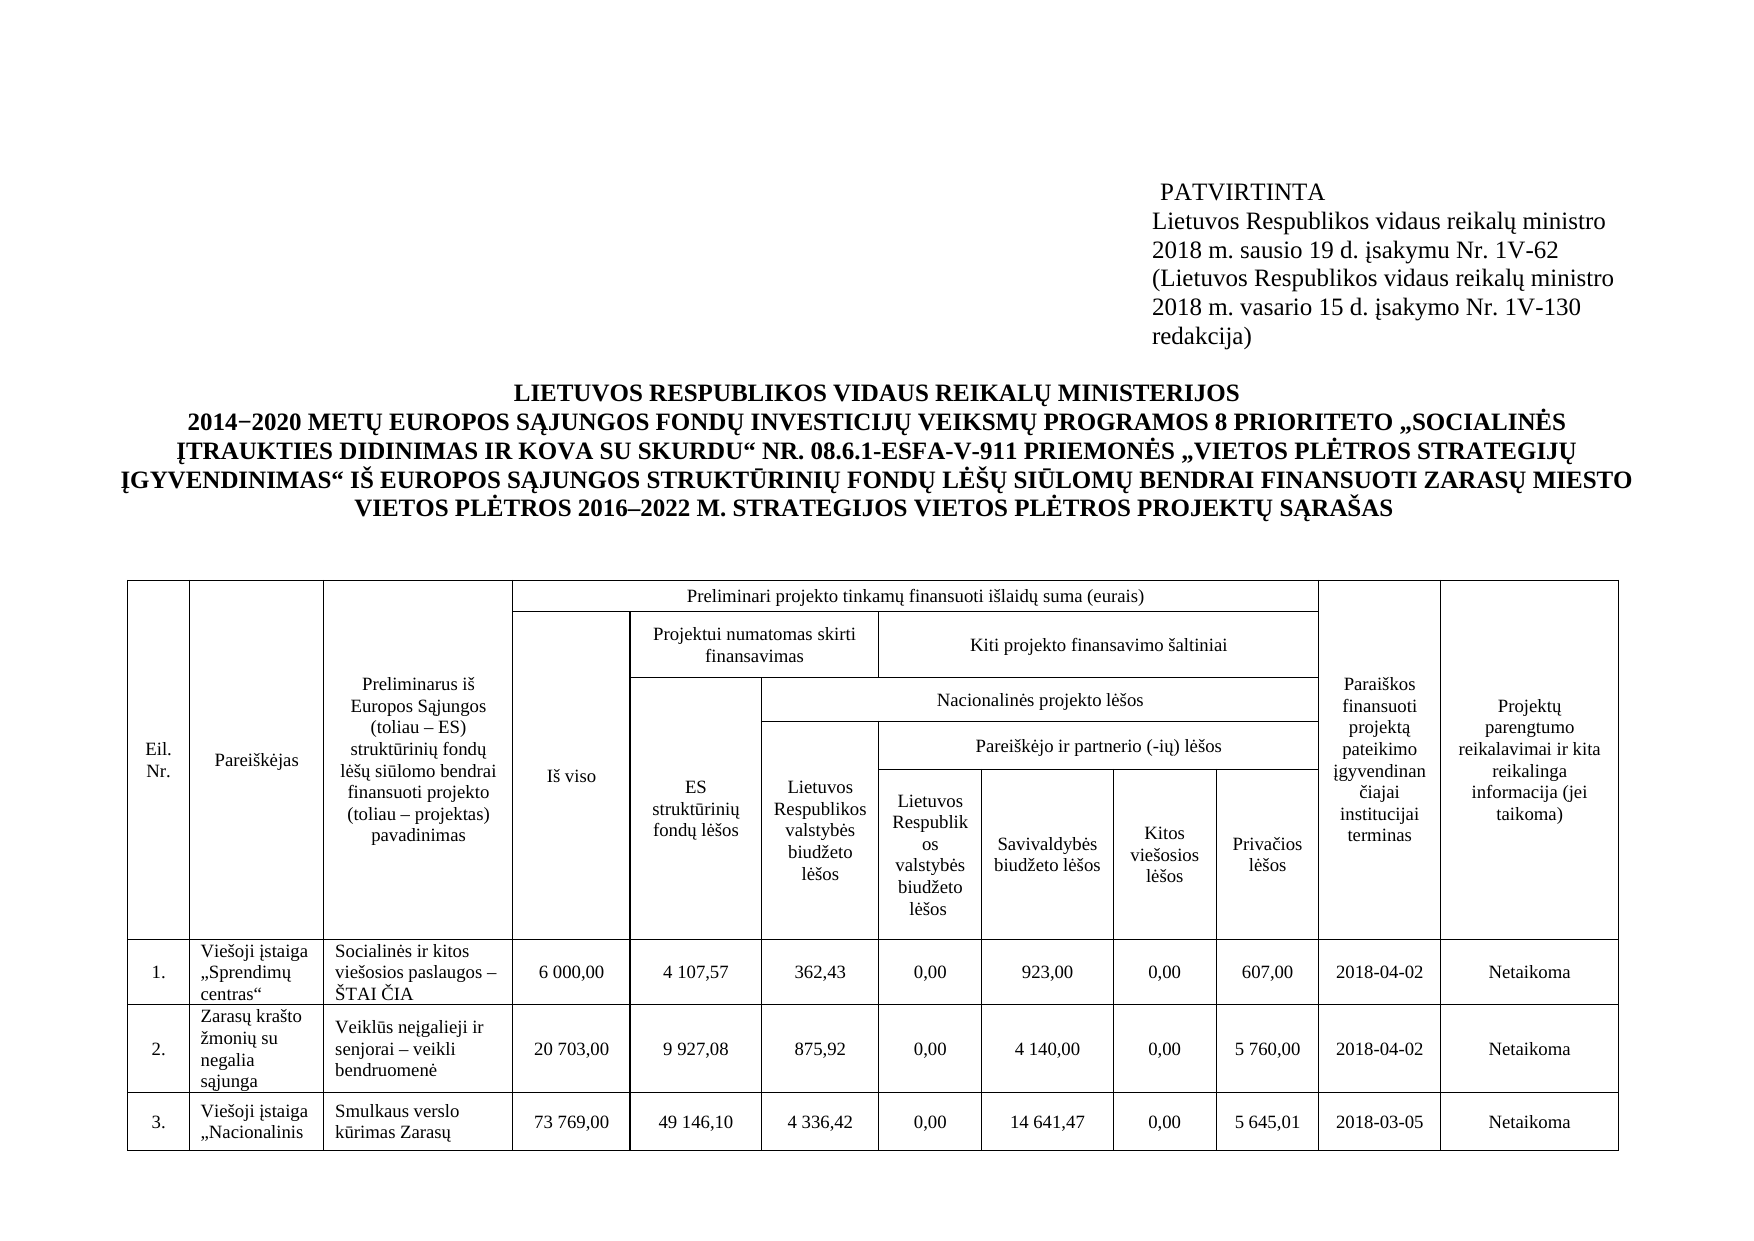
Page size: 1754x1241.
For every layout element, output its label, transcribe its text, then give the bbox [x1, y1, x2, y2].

table_cell Pareiškėjo ir partnerio (-ių) lėšos [879, 722, 1318, 769]
table_cell 607,00 [1217, 940, 1318, 1004]
table_cell 4 107,57 [631, 940, 761, 1004]
table_cell 5 760,00 [1217, 1005, 1318, 1092]
table_cell 2018-04-02 [1319, 1005, 1440, 1092]
table_cell [1619, 939, 1624, 1004]
table_cell 73 769,00 [513, 1093, 629, 1150]
text (Lietuvos Respublikos vidaus reikalų ministro 2018 m. vasario 15 d. įsakymo Nr. 1V-130 redakcija) [1152, 263, 1636, 350]
table_cell 5 645,01 [1217, 1093, 1318, 1150]
table_cell ES struktūrinių fondų lėšos [631, 678, 761, 938]
table_cell Smulkaus verslo kūrimas Zarasų [324, 1093, 512, 1150]
table_cell 2018-03-05 [1319, 1093, 1440, 1150]
table_header Projektų parengtumo reikalavimai ir kita reikalinga informacija (jei taikoma) [1441, 581, 1618, 938]
table_cell [1619, 1092, 1624, 1150]
table_cell Savivaldybės biudžeto lėšos [982, 770, 1113, 938]
table_cell 1. [128, 940, 189, 1004]
table_cell 4 336,42 [762, 1093, 878, 1150]
table_cell Netaikoma [1441, 1093, 1618, 1150]
table_header Paraiškos finansuoti projektą pateikimo įgyvendinančiajai institucijai terminas [1319, 581, 1440, 938]
table_cell 2. [128, 1005, 189, 1092]
table_cell Kitos viešosios lėšos [1114, 770, 1216, 938]
table_cell 0,00 [1114, 1005, 1216, 1092]
table_cell 6 000,00 [513, 940, 629, 1004]
table_cell Lietuvos Respublikos valstybės biudžeto lėšos [879, 770, 981, 938]
table_cell 9 927,08 [631, 1005, 761, 1092]
table_cell [1619, 721, 1624, 769]
table_cell 0,00 [879, 1093, 981, 1150]
table_header Preliminari projekto tinkamų finansuoti išlaidų suma (eurais) [513, 581, 1318, 611]
table_cell Netaikoma [1441, 1005, 1618, 1092]
table_cell [1619, 1004, 1624, 1092]
table_header Eil. Nr. [128, 581, 189, 938]
table_cell Nacionalinės projekto lėšos [762, 678, 1318, 721]
table_cell Netaikoma [1441, 940, 1618, 1004]
text PATVIRTINTA [1063, 177, 1636, 206]
table_cell Viešoji įstaiga „Nacionalinis [190, 1093, 323, 1150]
table_cell [1619, 677, 1624, 721]
table_cell 2018-04-02 [1319, 940, 1440, 1004]
text Lietuvos Respublikos vidaus reikalų ministro 2018 m. sausio 19 d. įsakymu Nr. 1V-62 [1152, 206, 1636, 263]
table_cell 4 140,00 [982, 1005, 1113, 1092]
text 2014−2020 METŲ EUROPOS SĄJUNGOS FONDŲ INVESTICIJŲ VEIKSMŲ PROGRAMOS 8 PRIORITETO „SOCIALINĖS ĮTRAUKTIES DIDINIMAS IR KOVA SU SKURDU“ NR. 08.6.1-ESFA-V-911 PRIEMONĖS „VIETOS PLĖTROS STRATEGIJŲ ĮGYVENDINIMAS“ IŠ EUROPOS SĄJUNGOS STRUKTŪRINIŲ FONDŲ LĖŠŲ SIŪLOMŲ BENDRAI FINANSUOTI ZARASŲ MIESTO VIETOS PLĖTROS 2016–2022 M. STRATEGIJOS VIETOS PLĖTROS PROJEKTŲ SĄRAŠAS [118, 407, 1636, 522]
table_cell Viešoji įstaiga „Sprendimų centras“ [190, 940, 323, 1004]
table_header Pareiškėjas [190, 581, 323, 938]
table_cell 49 146,10 [631, 1093, 761, 1150]
table_cell Privačios lėšos [1217, 770, 1318, 938]
table_cell 0,00 [879, 1005, 981, 1092]
table_cell 923,00 [982, 940, 1113, 1004]
table_cell Kiti projekto finansavimo šaltiniai [879, 612, 1318, 677]
text LIETUVOS RESPUBLIKOS VIDAUS REIKALŲ MINISTERIJOS [118, 378, 1636, 407]
table_cell 3. [128, 1093, 189, 1150]
table_cell Zarasų krašto žmonių su negalia sąjunga [190, 1005, 323, 1092]
table_cell 14 641,47 [982, 1093, 1113, 1150]
table_cell Veiklūs neįgalieji ir senjorai – veikli bendruomenė [324, 1005, 512, 1092]
table_header [1619, 580, 1624, 611]
table_cell 0,00 [879, 940, 981, 1004]
table_cell Projektui numatomas skirti finansavimas [631, 612, 878, 677]
table_cell 362,43 [762, 940, 878, 1004]
table_cell Iš viso [513, 612, 629, 938]
table_cell 0,00 [1114, 1093, 1216, 1150]
table_cell 20 703,00 [513, 1005, 629, 1092]
table_cell [1619, 769, 1624, 938]
table_header Preliminarus iš Europos Sąjungos (toliau – ES) struktūrinių fondų lėšų siūlomo bendrai finansuoti projekto (toliau – projektas) pavadinimas [324, 581, 512, 938]
table_cell 875,92 [762, 1005, 878, 1092]
table_cell Lietuvos Respublikos valstybės biudžeto lėšos [762, 722, 878, 938]
table_cell [1619, 611, 1624, 677]
table_cell 0,00 [1114, 940, 1216, 1004]
table_cell Socialinės ir kitos viešosios paslaugos – ŠTAI ČIA [324, 940, 512, 1004]
